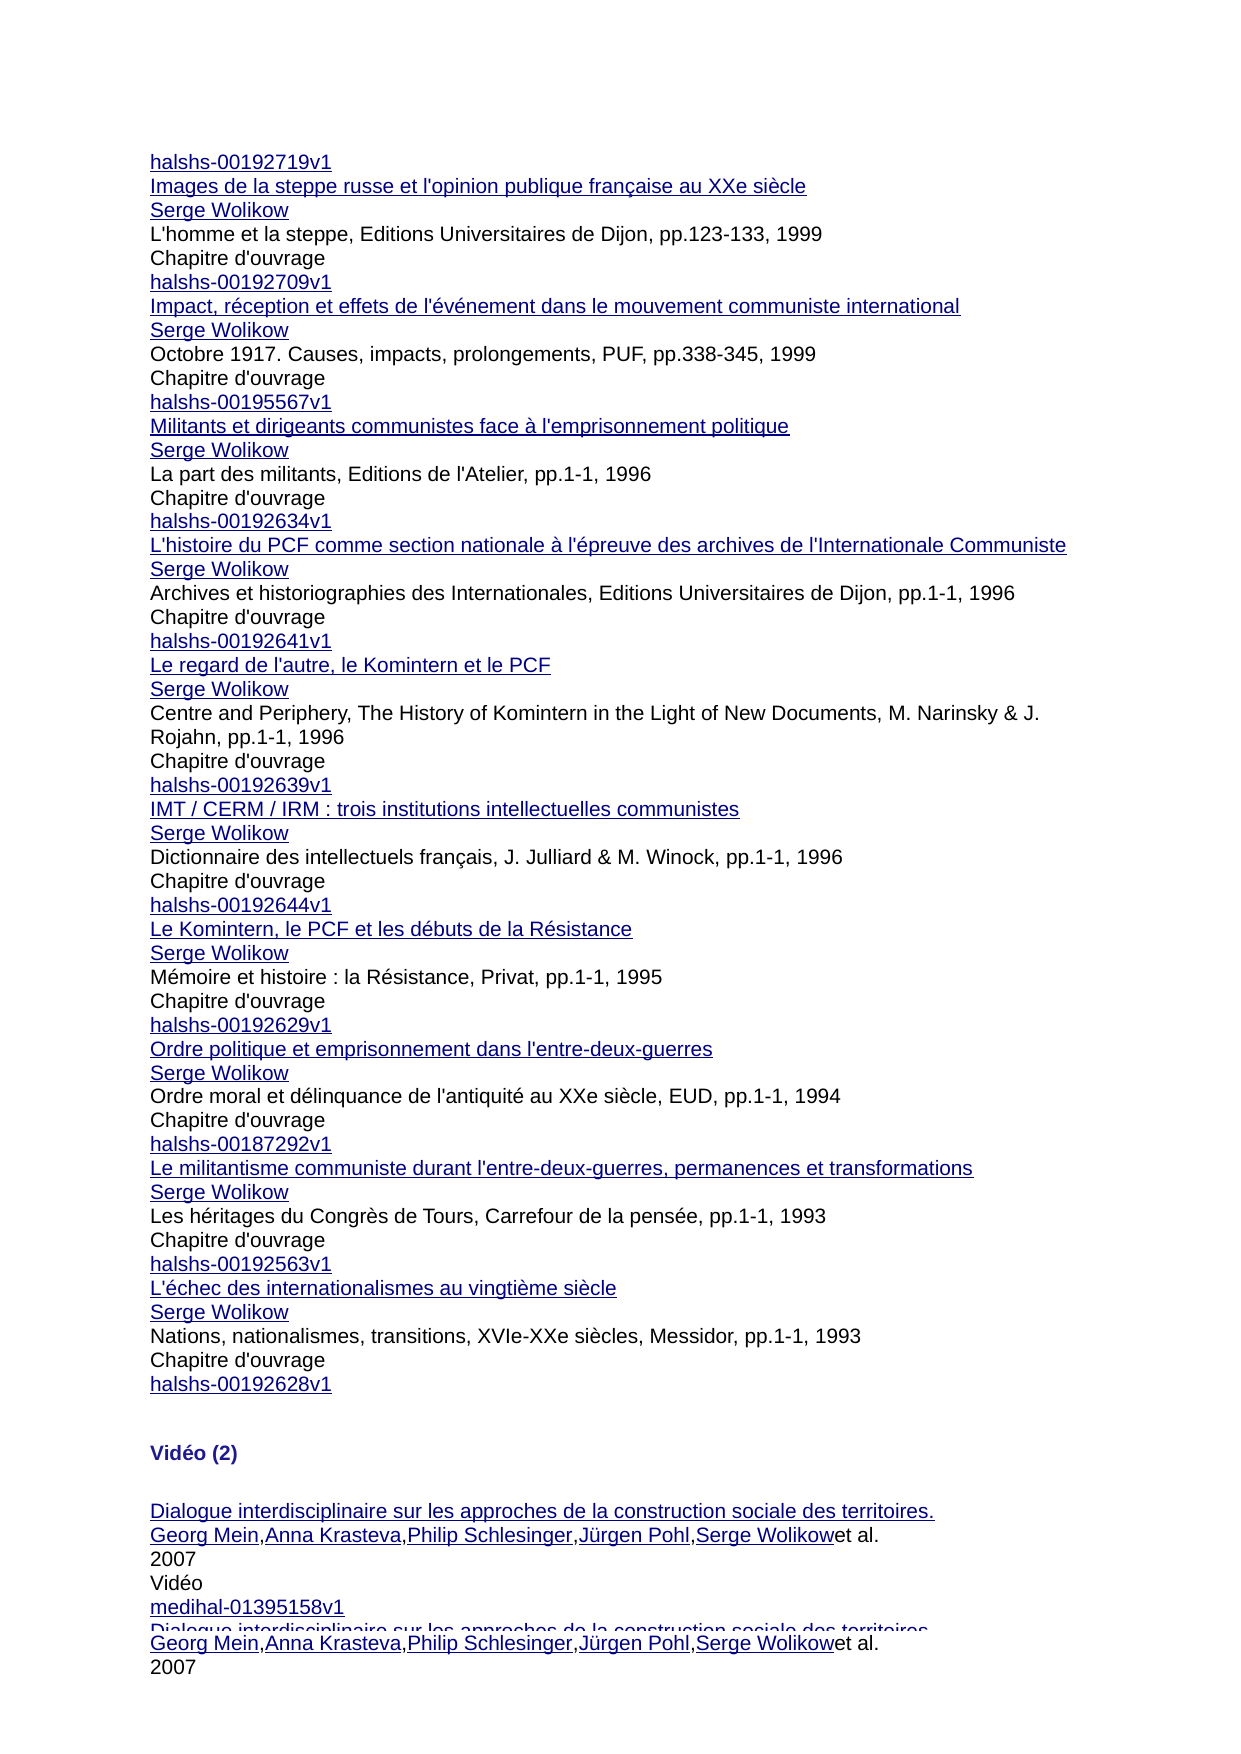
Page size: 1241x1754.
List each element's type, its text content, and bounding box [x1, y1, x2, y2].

table_cell Militants et dirigeants communistes face à l'emprisonnement politique Serge Wolikow La part des militants, Editions de l'Atelier, pp.1-1, 1996 Chapitre d'ouvrage halshs-00192634v1 [150, 414, 1090, 533]
table_cell Le Komintern, le PCF et les débuts de la Résistance Serge Wolikow Mémoire et histoire : la Résistance, Privat, pp.1-1, 1995 Chapitre d'ouvrage halshs-00192629v1 [150, 917, 1090, 1036]
table_cell L'histoire du PCF comme section nationale à l'épreuve des archives de l'Internationale Communiste Serge Wolikow Archives et historiographies des Internationales, Editions Universitaires de Dijon, pp.1-1, 1996 Chapitre d'ouvrage halshs-00192641v1 [150, 533, 1090, 653]
table_cell Le regard de l'autre, le Komintern et le PCF Serge Wolikow Centre and Periphery, The History of Komintern in the Light of New Documents, M. Narinsky & J. Rojahn, pp.1-1, 1996 Chapitre d'ouvrage halshs-00192639v1 [150, 653, 1090, 797]
table_cell Images de la steppe russe et l'opinion publique française au XXe siècle Serge Wolikow L'homme et la steppe, Editions Universitaires de Dijon, pp.123-133, 1999 Chapitre d'ouvrage halshs-00192709v1 [150, 174, 1090, 294]
table_cell halshs-00192719v1 [150, 150, 1090, 174]
table_cell L'échec des internationalismes au vingtième siècle Serge Wolikow Nations, nationalismes, transitions, XVIe-XXe siècles, Messidor, pp.1-1, 1993 Chapitre d'ouvrage halshs-00192628v1 [150, 1276, 1090, 1396]
table_header Dialogue interdisciplinaire sur les approches de la construction sociale des territoires. Georg Mein,Anna Krasteva,Philip Schlesinger,Jürgen Pohl,Serge Wolikowet al. 2007 Vidéo medihal-01395158v1 [150, 1499, 1090, 1619]
table_cell Impact, réception et effets de l'événement dans le mouvement communiste international Serge Wolikow Octobre 1917. Causes, impacts, prolongements, PUF, pp.338-345, 1999 Chapitre d'ouvrage halshs-00195567v1 [150, 294, 1090, 413]
table_cell Dialogue interdisciplinaire sur les approches de la construction sociale des territoires Georg Mein,Anna Krasteva,Philip Schlesinger,Jürgen Pohl,Serge Wolikowet al. 2007 [150, 1619, 1090, 1679]
table_cell IMT / CERM / IRM : trois institutions intellectuelles communistes Serge Wolikow Dictionnaire des intellectuels français, J. Julliard & M. Winock, pp.1-1, 1996 Chapitre d'ouvrage halshs-00192644v1 [150, 797, 1090, 917]
table_cell Ordre politique et emprisonnement dans l'entre-deux-guerres Serge Wolikow Ordre moral et délinquance de l'antiquité au XXe siècle, EUD, pp.1-1, 1994 Chapitre d'ouvrage halshs-00187292v1 [150, 1036, 1090, 1156]
table_cell Le militantisme communiste durant l'entre-deux-guerres, permanences et transformations Serge Wolikow Les héritages du Congrès de Tours, Carrefour de la pensée, pp.1-1, 1993 Chapitre d'ouvrage halshs-00192563v1 [150, 1156, 1090, 1276]
subtitle Vidéo (2) [150, 1441, 1090, 1464]
